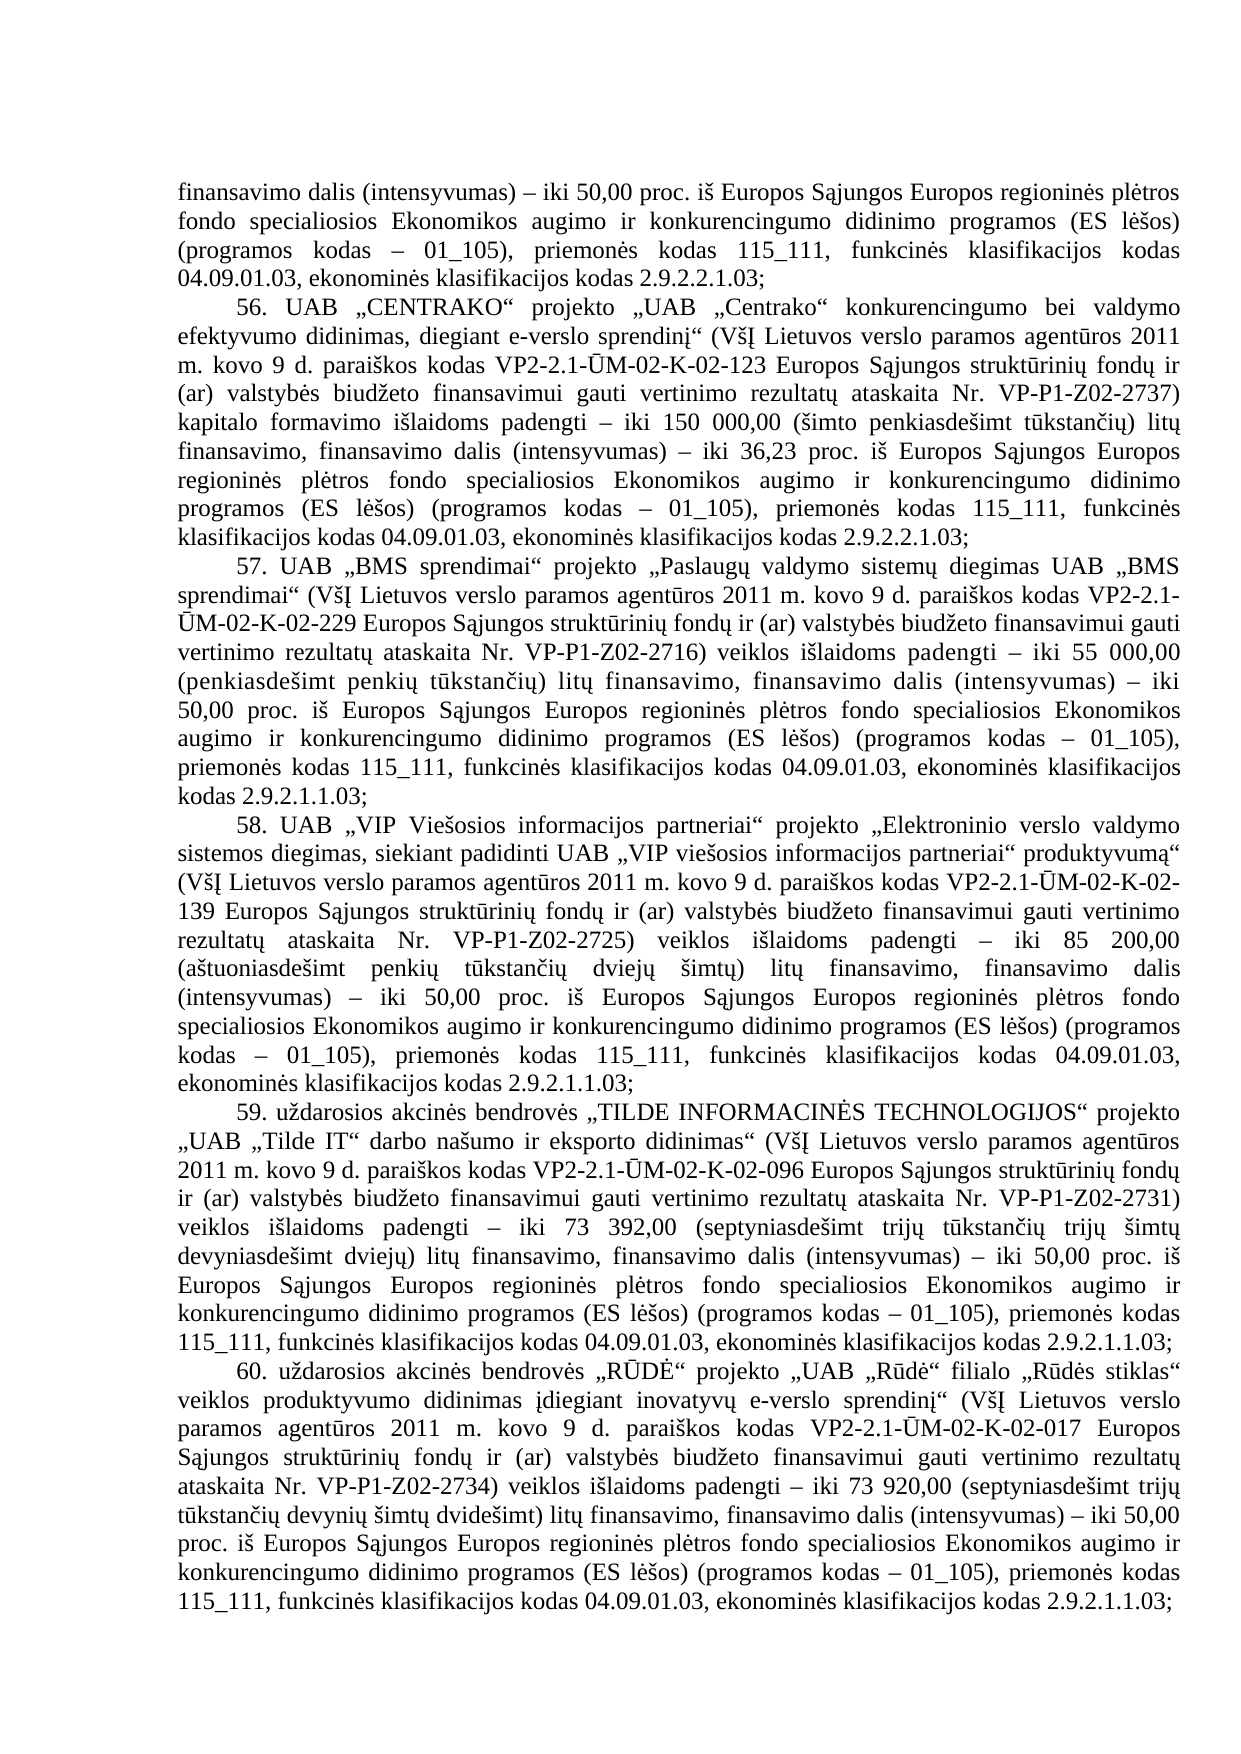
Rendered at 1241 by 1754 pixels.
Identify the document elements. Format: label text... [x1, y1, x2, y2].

text finansavimo dalis (intensyvumas) – iki 50,00 proc. iš Europos Sąjungos Europos regioninės plėtros fondo specialiosios Ekonomikos augimo ir konkurencingumo didinimo programos (ES lėšos) (programos kodas – 01_105), priemonės kodas 115_111, funkcinės klasifikacijos kodas 04.09.01.03, ekonominės klasifikacijos kodas 2.9.2.2.1.03; [177, 177, 1181, 292]
text 59. uždarosios akcinės bendrovės „TILDE INFORMACINĖS TECHNOLOGIJOS“ projekto „UAB „Tilde IT“ darbo našumo ir eksporto didinimas“ (VšĮ Lietuvos verslo paramos agentūros 2011 m. kovo 9 d. paraiškos kodas VP2-2.1-ŪM-02-K-02-096 Europos Sąjungos struktūrinių fondų ir (ar) valstybės biudžeto finansavimui gauti vertinimo rezultatų ataskaita Nr. VP-P1-Z02-2731) veiklos išlaidoms padengti – iki 73 392,00 (septyniasdešimt trijų tūkstančių trijų šimtų devyniasdešimt dviejų) litų finansavimo, finansavimo dalis (intensyvumas) – iki 50,00 proc. iš Europos Sąjungos Europos regioninės plėtros fondo specialiosios Ekonomikos augimo ir konkurencingumo didinimo programos (ES lėšos) (programos kodas – 01_105), priemonės kodas 115_111, funkcinės klasifikacijos kodas 04.09.01.03, ekonominės klasifikacijos kodas 2.9.2.1.1.03; [177, 1097, 1181, 1356]
text 60. uždarosios akcinės bendrovės „RŪDĖ“ projekto „UAB „Rūdė“ filialo „Rūdės stiklas“ veiklos produktyvumo didinimas įdiegiant inovatyvų e-verslo sprendinį“ (VšĮ Lietuvos verslo paramos agentūros 2011 m. kovo 9 d. paraiškos kodas VP2-2.1-ŪM-02-K-02-017 Europos Sąjungos struktūrinių fondų ir (ar) valstybės biudžeto finansavimui gauti vertinimo rezultatų ataskaita Nr. VP-P1-Z02-2734) veiklos išlaidoms padengti – iki 73 920,00 (septyniasdešimt trijų tūkstančių devynių šimtų dvidešimt) litų finansavimo, finansavimo dalis (intensyvumas) – iki 50,00 proc. iš Europos Sąjungos Europos regioninės plėtros fondo specialiosios Ekonomikos augimo ir konkurencingumo didinimo programos (ES lėšos) (programos kodas – 01_105), priemonės kodas 115_111, funkcinės klasifikacijos kodas 04.09.01.03, ekonominės klasifikacijos kodas 2.9.2.1.1.03; [177, 1356, 1181, 1615]
text 58. UAB „VIP Viešosios informacijos partneriai“ projekto „Elektroninio verslo valdymo sistemos diegimas, siekiant padidinti UAB „VIP viešosios informacijos partneriai“ produktyvumą“ (VšĮ Lietuvos verslo paramos agentūros 2011 m. kovo 9 d. paraiškos kodas VP2-2.1-ŪM-02-K-02-139 Europos Sąjungos struktūrinių fondų ir (ar) valstybės biudžeto finansavimui gauti vertinimo rezultatų ataskaita Nr. VP-P1-Z02-2725) veiklos išlaidoms padengti – iki 85 200,00 (aštuoniasdešimt penkių tūkstančių dviejų šimtų) litų finansavimo, finansavimo dalis (intensyvumas) – iki 50,00 proc. iš Europos Sąjungos Europos regioninės plėtros fondo specialiosios Ekonomikos augimo ir konkurencingumo didinimo programos (ES lėšos) (programos kodas – 01_105), priemonės kodas 115_111, funkcinės klasifikacijos kodas 04.09.01.03, ekonominės klasifikacijos kodas 2.9.2.1.1.03; [177, 810, 1181, 1097]
text 57. UAB „BMS sprendimai“ projekto „Paslaugų valdymo sistemų diegimas UAB „BMS sprendimai“ (VšĮ Lietuvos verslo paramos agentūros 2011 m. kovo 9 d. paraiškos kodas VP2-2.1-ŪM-02-K-02-229 Europos Sąjungos struktūrinių fondų ir (ar) valstybės biudžeto finansavimui gauti vertinimo rezultatų ataskaita Nr. VP-P1-Z02-2716) veiklos išlaidoms padengti – iki 55 000,00 (penkiasdešimt penkių tūkstančių) litų finansavimo, finansavimo dalis (intensyvumas) – iki 50,00 proc. iš Europos Sąjungos Europos regioninės plėtros fondo specialiosios Ekonomikos augimo ir konkurencingumo didinimo programos (ES lėšos) (programos kodas – 01_105), priemonės kodas 115_111, funkcinės klasifikacijos kodas 04.09.01.03, ekonominės klasifikacijos kodas 2.9.2.1.1.03; [177, 551, 1181, 810]
text 56. UAB „CENTRAKO“ projekto „UAB „Centrako“ konkurencingumo bei valdymo efektyvumo didinimas, diegiant e-verslo sprendinį“ (VšĮ Lietuvos verslo paramos agentūros 2011 m. kovo 9 d. paraiškos kodas VP2-2.1-ŪM-02-K-02-123 Europos Sąjungos struktūrinių fondų ir (ar) valstybės biudžeto finansavimui gauti vertinimo rezultatų ataskaita Nr. VP-P1-Z02-2737) kapitalo formavimo išlaidoms padengti – iki 150 000,00 (šimto penkiasdešimt tūkstančių) litų finansavimo, finansavimo dalis (intensyvumas) – iki 36,23 proc. iš Europos Sąjungos Europos regioninės plėtros fondo specialiosios Ekonomikos augimo ir konkurencingumo didinimo programos (ES lėšos) (programos kodas – 01_105), priemonės kodas 115_111, funkcinės klasifikacijos kodas 04.09.01.03, ekonominės klasifikacijos kodas 2.9.2.2.1.03; [177, 292, 1181, 551]
